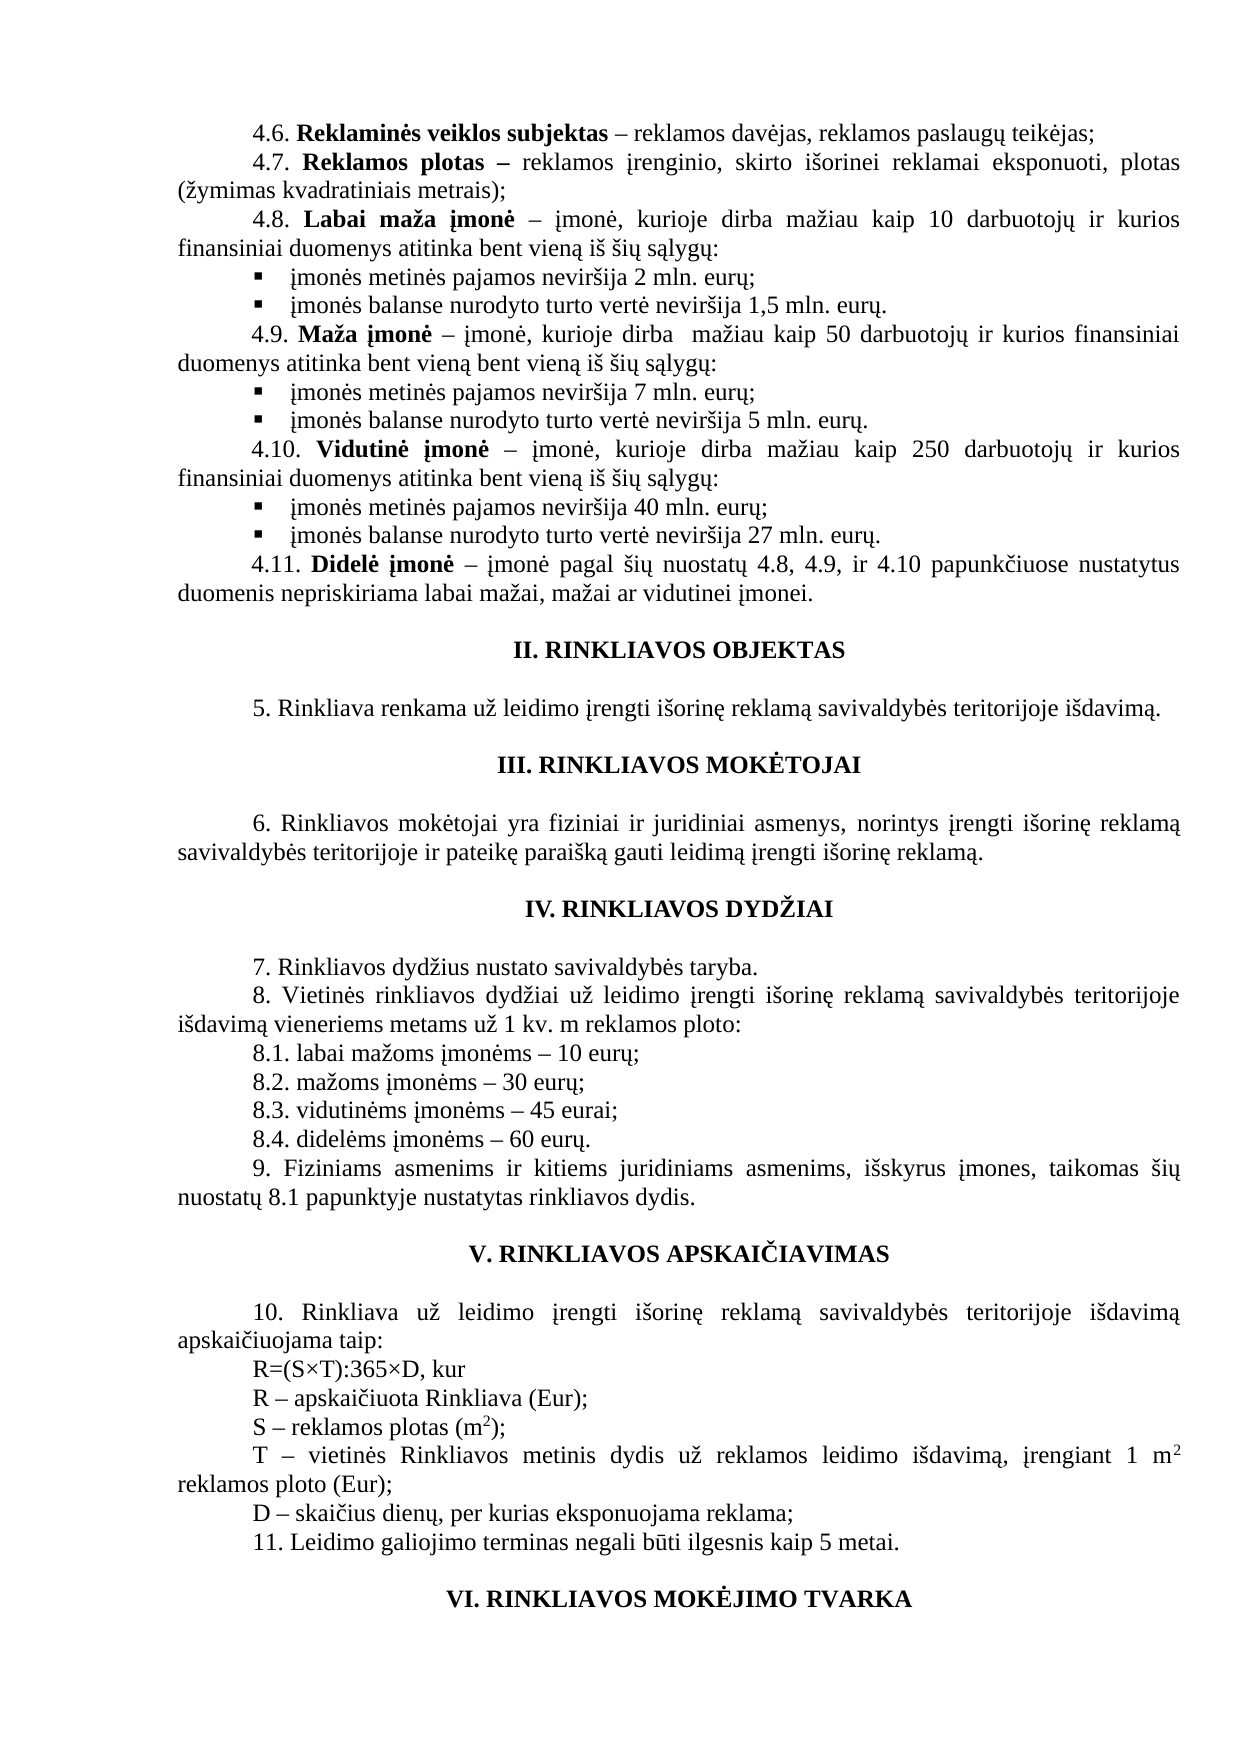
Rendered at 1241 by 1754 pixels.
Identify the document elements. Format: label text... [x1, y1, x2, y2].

text III. RINKLIAVOS MOKĖTOJAI [177, 751, 1181, 779]
text 4.7. Reklamos plotas – reklamos įrenginio, skirto išorinei reklamai eksponuoti, plotas (žymimas kvadratiniais metrais); [177, 147, 1181, 204]
text  įmonės metinės pajamos neviršija 7 mln. eurų; [252, 377, 1181, 406]
text 10. Rinkliava už leidimo įrengti išorinę reklamą savivaldybės teritorijoje išdavimą apskaičiuojama taip: [177, 1297, 1181, 1354]
text 7. Rinkliavos dydžius nustato savivaldybės taryba. [177, 952, 1181, 981]
text 5. Rinkliava renkama už leidimo įrengti išorinę reklamą savivaldybės teritorijoje išdavimą. [177, 693, 1181, 722]
text  įmonės balanse nurodyto turto vertė neviršija 1,5 mln. eurų. [252, 291, 1181, 319]
text 6. Rinkliavos mokėtojai yra fiziniai ir juridiniai asmenys, norintys įrengti išorinę reklamą savivaldybės teritorijoje ir pateikę paraišką gauti leidimą įrengti išorinę reklamą. [177, 808, 1181, 866]
text 4.10. Vidutinė įmonė – įmonė, kurioje dirba mažiau kaip 250 darbuotojų ir kurios finansiniai duomenys atitinka bent vieną iš šių sąlygų: [177, 434, 1181, 492]
text II. RINKLIAVOS OBJEKTAS [177, 636, 1181, 664]
text V. RINKLIAVOS APSKAIČIAVIMAS [177, 1239, 1181, 1268]
text VI. RINKLIAVOS MOKĖJIMO TVARKA [177, 1584, 1181, 1613]
text 9. Fiziniams asmenims ir kitiems juridiniams asmenims, išskyrus įmones, taikomas šių nuostatų 8.1 papunktyje nustatytas rinkliavos dydis. [177, 1153, 1181, 1211]
text  įmonės metinės pajamos neviršija 2 mln. eurų; [252, 262, 1181, 291]
text 4.6. Reklaminės veiklos subjektas – reklamos davėjas, reklamos paslaugų teikėjas; [177, 118, 1181, 147]
text IV. RINKLIAVOS DYDŽIAI [177, 894, 1181, 923]
text S – reklamos plotas (m2); [177, 1412, 1181, 1441]
text 8.3. vidutinėms įmonėms – 45 eurai; [177, 1096, 1181, 1124]
text 8. Vietinės rinkliavos dydžiai už leidimo įrengti išorinę reklamą savivaldybės teritorijoje išdavimą vieneriems metams už 1 kv. m reklamos ploto: [177, 981, 1181, 1038]
text  įmonės metinės pajamos neviršija 40 mln. eurų; [252, 492, 1181, 521]
text R – apskaičiuota Rinkliava (Eur); [177, 1383, 1181, 1412]
text  įmonės balanse nurodyto turto vertė neviršija 5 mln. eurų. [252, 406, 1181, 434]
text 8.2. mažoms įmonėms – 30 eurų; [177, 1067, 1181, 1096]
text 4.8. Labai maža įmonė – įmonė, kurioje dirba mažiau kaip 10 darbuotojų ir kurios finansiniai duomenys atitinka bent vieną iš šių sąlygų: [177, 204, 1181, 262]
text 11. Leidimo galiojimo terminas negali būti ilgesnis kaip 5 metai. [177, 1527, 1181, 1556]
text 8.4. didelėms įmonėms – 60 eurų. [177, 1124, 1181, 1153]
text 8.1. labai mažoms įmonėms – 10 eurų; [177, 1038, 1181, 1067]
text D – skaičius dienų, per kurias eksponuojama reklama; [177, 1498, 1181, 1527]
text 4.9. Maža įmonė – įmonė, kurioje dirba mažiau kaip 50 darbuotojų ir kurios finansiniai duomenys atitinka bent vieną bent vieną iš šių sąlygų: [177, 319, 1181, 377]
text R=(S×T):365×D, kur [177, 1354, 1181, 1383]
text T – vietinės Rinkliavos metinis dydis už reklamos leidimo išdavimą, įrengiant 1 m2 reklamos ploto (Eur); [177, 1441, 1181, 1498]
text 4.11. Didelė įmonė – įmonė pagal šių nuostatų 4.8, 4.9, ir 4.10 papunkčiuose nustatytus duomenis nepriskiriama labai mažai, mažai ar vidutinei įmonei. [177, 549, 1181, 607]
text  įmonės balanse nurodyto turto vertė neviršija 27 mln. eurų. [252, 521, 1181, 549]
